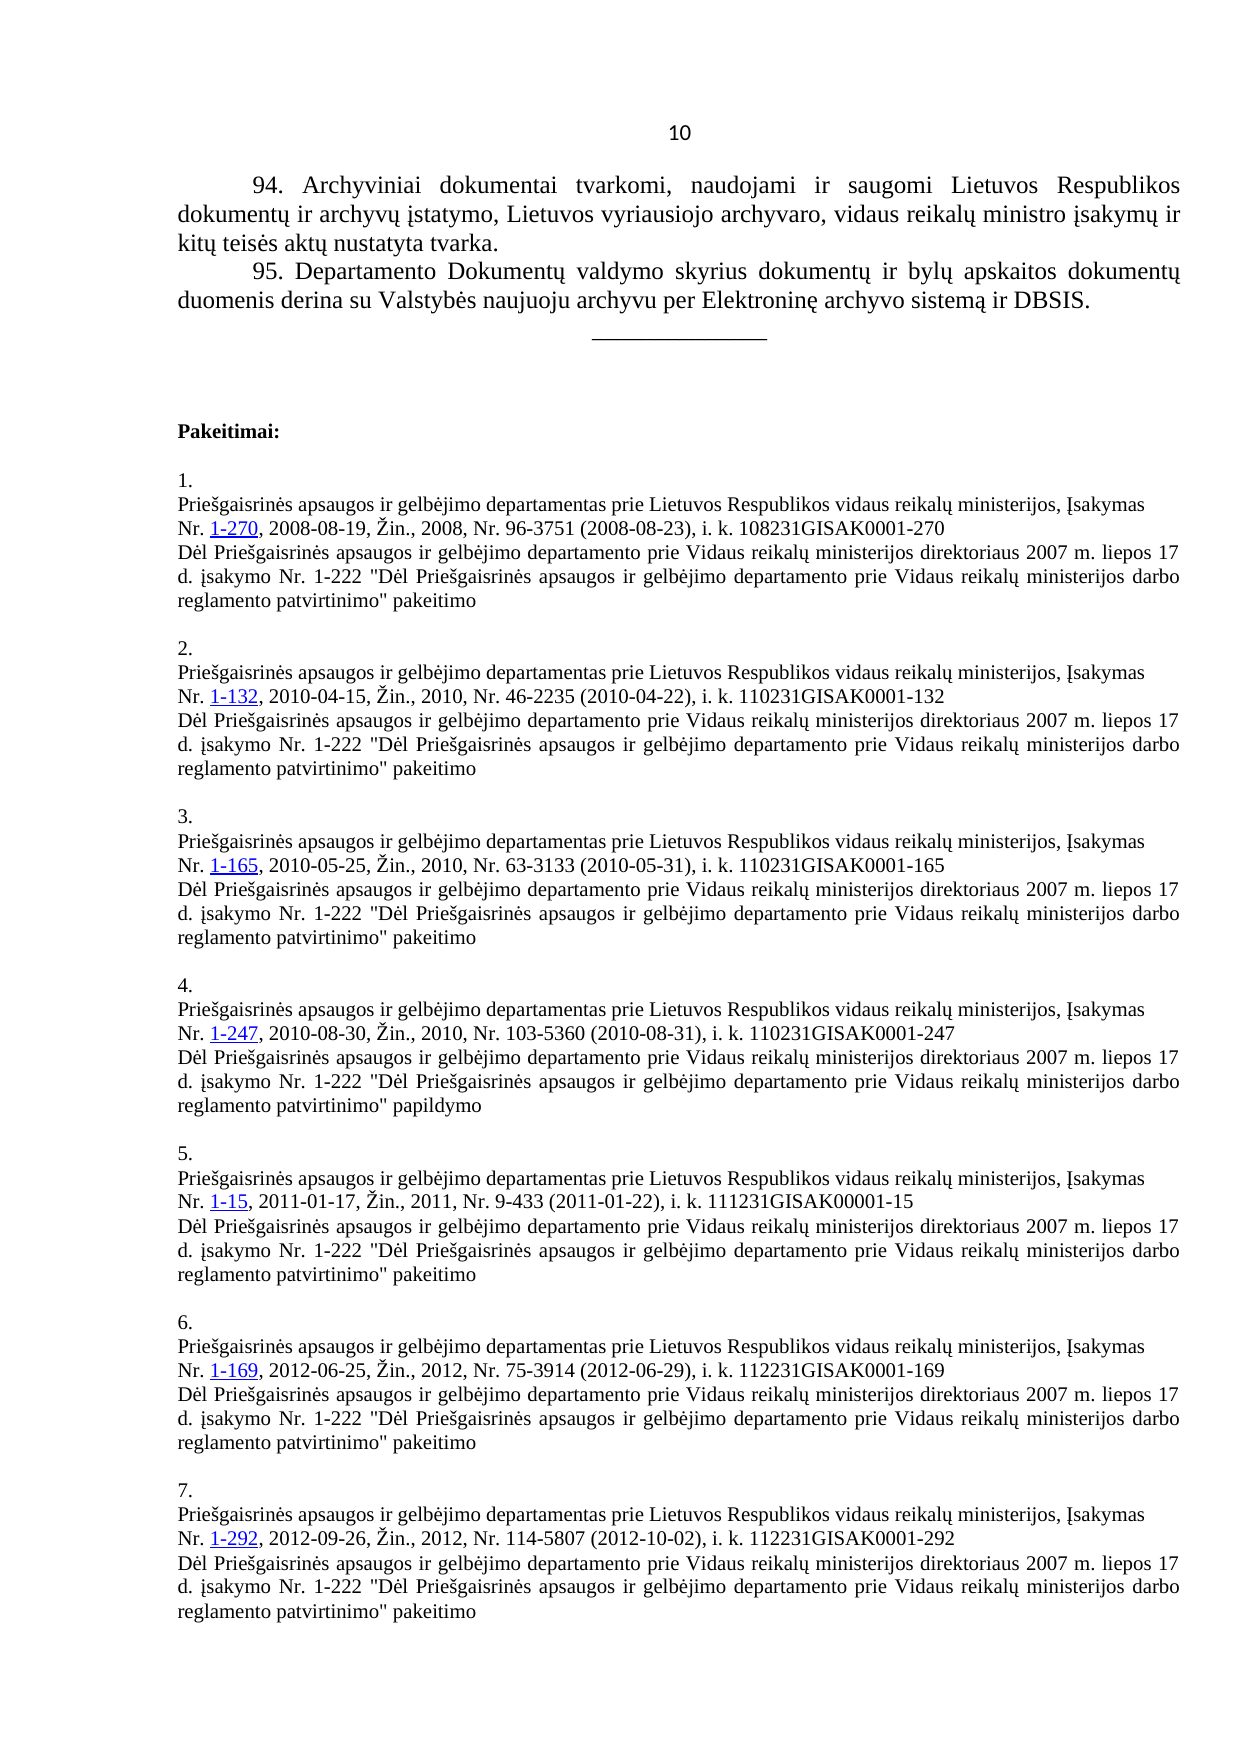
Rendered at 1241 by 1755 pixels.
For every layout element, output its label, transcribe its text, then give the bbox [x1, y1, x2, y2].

text Nr. 1-132, 2010-04-15, Žin., 2010, Nr. 46-2235 (2010-04-22), i. k. 110231GISAK0001-132 [177, 684, 1181, 708]
text ______________ [177, 314, 1181, 343]
text 6. [177, 1310, 1181, 1334]
text Dėl Priešgaisrinės apsaugos ir gelbėjimo departamento prie Vidaus reikalų ministerijos direktoriaus 2007 m. liepos 17 d. įsakymo Nr. 1-222 "Dėl Priešgaisrinės apsaugos ir gelbėjimo departamento prie Vidaus reikalų ministerijos darbo reglamento patvirtinimo" pakeitimo [177, 708, 1181, 780]
text Priešgaisrinės apsaugos ir gelbėjimo departamentas prie Lietuvos Respublikos vidaus reikalų ministerijos, Įsakymas [177, 1165, 1181, 1189]
text 94. Archyviniai dokumentai tvarkomi, naudojami ir saugomi Lietuvos Respublikos dokumentų ir archyvų įstatymo, Lietuvos vyriausiojo archyvaro, vidaus reikalų ministro įsakymų ir kitų teisės aktų nustatyta tvarka. [177, 170, 1181, 256]
text 4. [177, 973, 1181, 997]
text Dėl Priešgaisrinės apsaugos ir gelbėjimo departamento prie Vidaus reikalų ministerijos direktoriaus 2007 m. liepos 17 d. įsakymo Nr. 1-222 "Dėl Priešgaisrinės apsaugos ir gelbėjimo departamento prie Vidaus reikalų ministerijos darbo reglamento patvirtinimo" pakeitimo [177, 1382, 1181, 1454]
text Nr. 1-169, 2012-06-25, Žin., 2012, Nr. 75-3914 (2012-06-29), i. k. 112231GISAK0001-169 [177, 1358, 1181, 1382]
text 1. [177, 468, 1181, 492]
text 95. Departamento Dokumentų valdymo skyrius dokumentų ir bylų apskaitos dokumentų duomenis derina su Valstybės naujuoju archyvu per Elektroninę archyvo sistemą ir DBSIS. [177, 256, 1181, 314]
text Dėl Priešgaisrinės apsaugos ir gelbėjimo departamento prie Vidaus reikalų ministerijos direktoriaus 2007 m. liepos 17 d. įsakymo Nr. 1-222 "Dėl Priešgaisrinės apsaugos ir gelbėjimo departamento prie Vidaus reikalų ministerijos darbo reglamento patvirtinimo" pakeitimo [177, 1550, 1181, 1623]
text 3. [177, 804, 1181, 828]
text Pakeitimai: [177, 419, 1181, 443]
text Priešgaisrinės apsaugos ir gelbėjimo departamentas prie Lietuvos Respublikos vidaus reikalų ministerijos, Įsakymas [177, 997, 1181, 1021]
text Nr. 1-165, 2010-05-25, Žin., 2010, Nr. 63-3133 (2010-05-31), i. k. 110231GISAK0001-165 [177, 853, 1181, 877]
text 2. [177, 636, 1181, 660]
text Priešgaisrinės apsaugos ir gelbėjimo departamentas prie Lietuvos Respublikos vidaus reikalų ministerijos, Įsakymas [177, 1334, 1181, 1358]
text Priešgaisrinės apsaugos ir gelbėjimo departamentas prie Lietuvos Respublikos vidaus reikalų ministerijos, Įsakymas [177, 828, 1181, 853]
text 5. [177, 1141, 1181, 1165]
text Nr. 1-247, 2010-08-30, Žin., 2010, Nr. 103-5360 (2010-08-31), i. k. 110231GISAK0001-247 [177, 1021, 1181, 1045]
text Dėl Priešgaisrinės apsaugos ir gelbėjimo departamento prie Vidaus reikalų ministerijos direktoriaus 2007 m. liepos 17 d. įsakymo Nr. 1-222 "Dėl Priešgaisrinės apsaugos ir gelbėjimo departamento prie Vidaus reikalų ministerijos darbo reglamento patvirtinimo" pakeitimo [177, 1213, 1181, 1286]
text Dėl Priešgaisrinės apsaugos ir gelbėjimo departamento prie Vidaus reikalų ministerijos direktoriaus 2007 m. liepos 17 d. įsakymo Nr. 1-222 "Dėl Priešgaisrinės apsaugos ir gelbėjimo departamento prie Vidaus reikalų ministerijos darbo reglamento patvirtinimo" pakeitimo [177, 877, 1181, 949]
text Nr. 1-292, 2012-09-26, Žin., 2012, Nr. 114-5807 (2012-10-02), i. k. 112231GISAK0001-292 [177, 1526, 1181, 1550]
text Priešgaisrinės apsaugos ir gelbėjimo departamentas prie Lietuvos Respublikos vidaus reikalų ministerijos, Įsakymas [177, 492, 1181, 516]
text Dėl Priešgaisrinės apsaugos ir gelbėjimo departamento prie Vidaus reikalų ministerijos direktoriaus 2007 m. liepos 17 d. įsakymo Nr. 1-222 "Dėl Priešgaisrinės apsaugos ir gelbėjimo departamento prie Vidaus reikalų ministerijos darbo reglamento patvirtinimo" papildymo [177, 1045, 1181, 1117]
text Nr. 1-15, 2011-01-17, Žin., 2011, Nr. 9-433 (2011-01-22), i. k. 111231GISAK00001-15 [177, 1189, 1181, 1213]
text Nr. 1-270, 2008-08-19, Žin., 2008, Nr. 96-3751 (2008-08-23), i. k. 108231GISAK0001-270 [177, 516, 1181, 540]
text Priešgaisrinės apsaugos ir gelbėjimo departamentas prie Lietuvos Respublikos vidaus reikalų ministerijos, Įsakymas [177, 1502, 1181, 1526]
text Dėl Priešgaisrinės apsaugos ir gelbėjimo departamento prie Vidaus reikalų ministerijos direktoriaus 2007 m. liepos 17 d. įsakymo Nr. 1-222 "Dėl Priešgaisrinės apsaugos ir gelbėjimo departamento prie Vidaus reikalų ministerijos darbo reglamento patvirtinimo" pakeitimo [177, 540, 1181, 612]
text Priešgaisrinės apsaugos ir gelbėjimo departamentas prie Lietuvos Respublikos vidaus reikalų ministerijos, Įsakymas [177, 660, 1181, 684]
text 7. [177, 1478, 1181, 1502]
